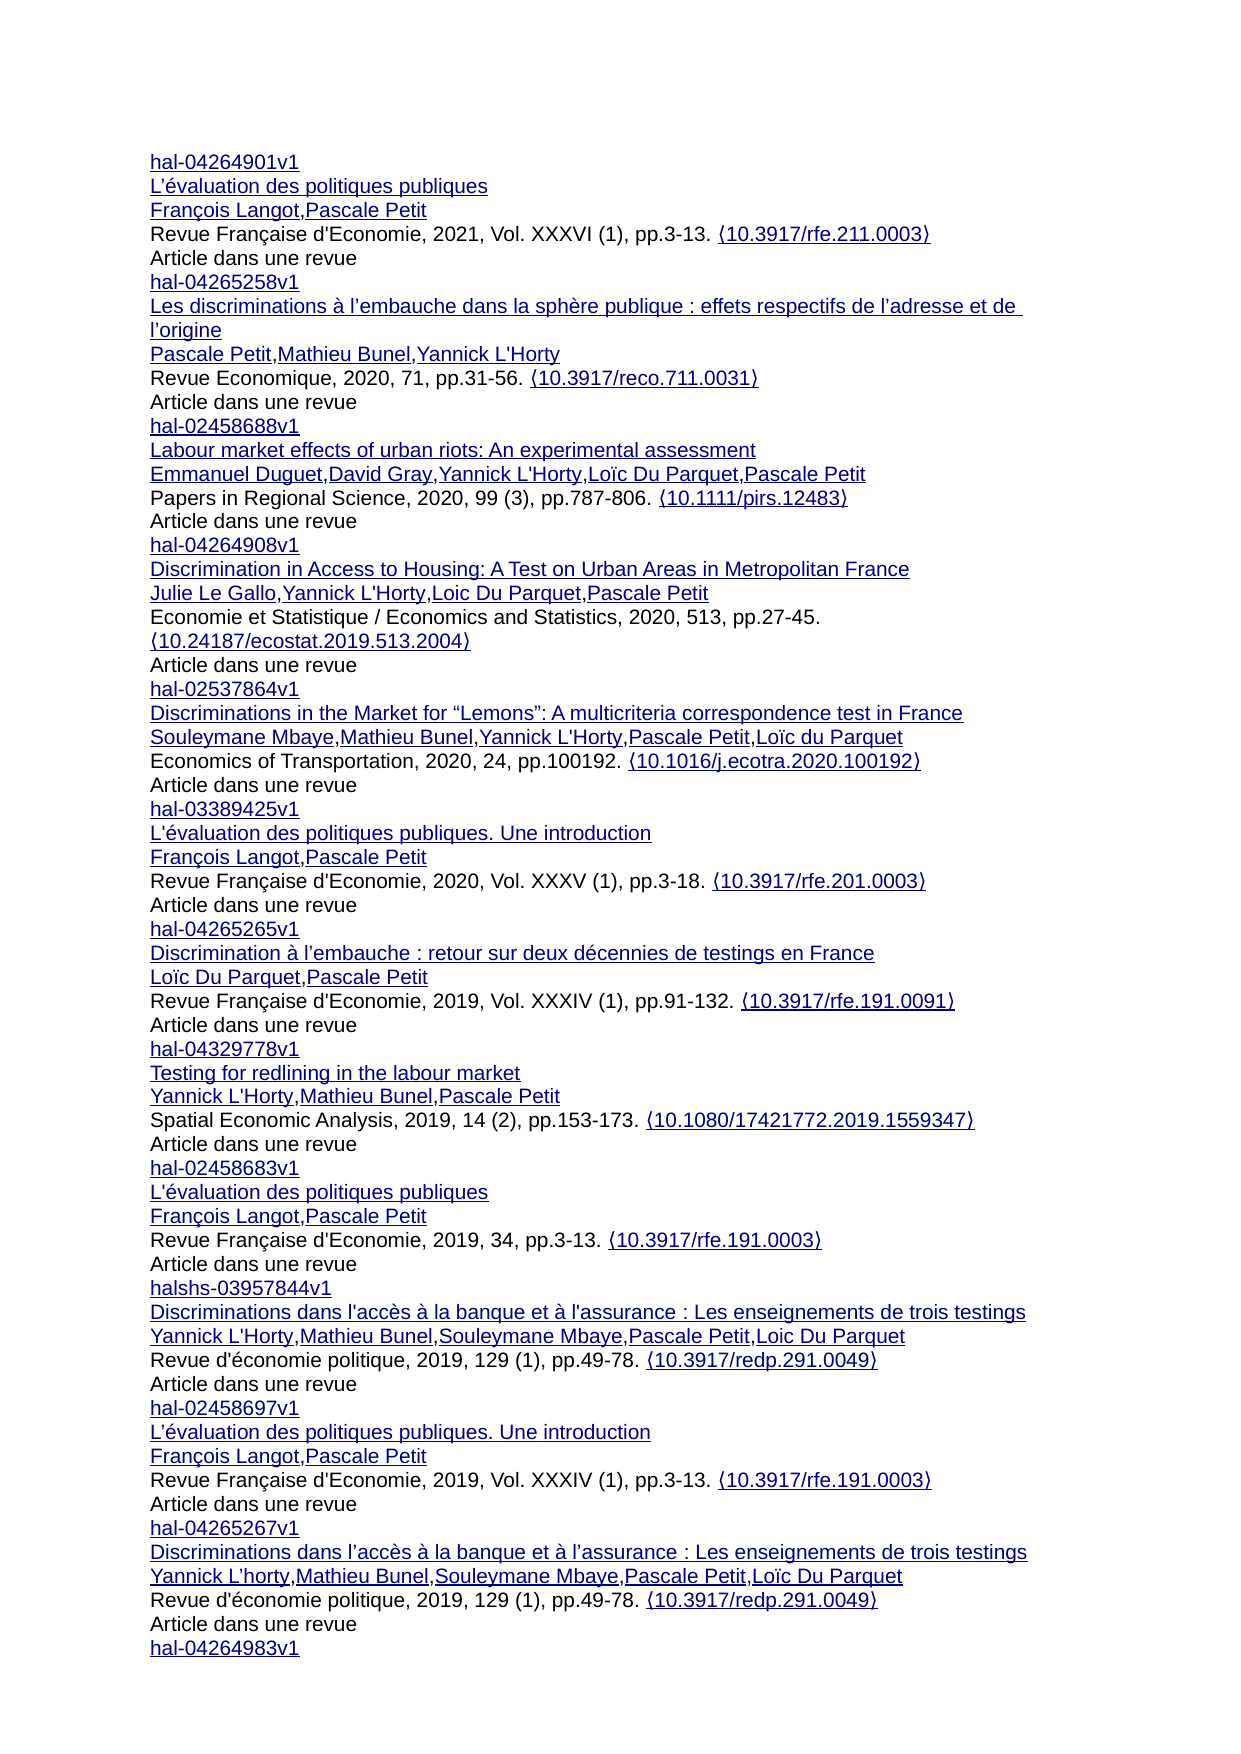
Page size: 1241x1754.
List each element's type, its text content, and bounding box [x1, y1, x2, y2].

table_cell L’évaluation des politiques publiques François Langot,Pascale Petit Revue Française d'Economie, 2021, Vol. XXXVI (1), pp.3-13. ⟨10.3917/rfe.211.0003⟩ Article dans une revue hal-04265258v1 [150, 174, 1090, 294]
table_cell L'évaluation des politiques publiques. Une introduction François Langot,Pascale Petit Revue Française d'Economie, 2020, Vol. XXXV (1), pp.3-18. ⟨10.3917/rfe.201.0003⟩ Article dans une revue hal-04265265v1 [150, 821, 1090, 941]
table_cell Discrimination à l’embauche : retour sur deux décennies de testings en France Loïc Du Parquet,Pascale Petit Revue Française d'Economie, 2019, Vol. XXXIV (1), pp.91-132. ⟨10.3917/rfe.191.0091⟩ Article dans une revue hal-04329778v1 [150, 941, 1090, 1060]
table_cell Discriminations dans l'accès à la banque et à l'assurance : Les enseignements de trois testings Yannick L'Horty,Mathieu Bunel,Souleymane Mbaye,Pascale Petit,Loic Du Parquet Revue d'économie politique, 2019, 129 (1), pp.49-78. ⟨10.3917/redp.291.0049⟩ Article dans une revue hal-02458697v1 [150, 1300, 1090, 1420]
table_cell Labour market effects of urban riots: An experimental assessment Emmanuel Duguet,David Gray,Yannick L'Horty,Loïc Du Parquet,Pascale Petit Papers in Regional Science, 2020, 99 (3), pp.787-806. ⟨10.1111/pirs.12483⟩ Article dans une revue hal-04264908v1 [150, 438, 1090, 557]
table_cell Discrimination in Access to Housing: A Test on Urban Areas in Metropolitan France Julie Le Gallo,Yannick L'Horty,Loic Du Parquet,Pascale Petit Economie et Statistique / Economics and Statistics, 2020, 513, pp.27-45. ⟨10.24187/ecostat.2019.513.2004⟩ Article dans une revue hal-02537864v1 [150, 557, 1090, 701]
table_cell Les discriminations à l’embauche dans la sphère publique : effets respectifs de l’adresse et de l’origine Pascale Petit,Mathieu Bunel,Yannick L'Horty Revue Economique, 2020, 71, pp.31-56. ⟨10.3917/reco.711.0031⟩ Article dans une revue hal-02458688v1 [150, 294, 1090, 437]
table_cell Testing for redlining in the labour market Yannick L'Horty,Mathieu Bunel,Pascale Petit Spatial Economic Analysis, 2019, 14 (2), pp.153-173. ⟨10.1080/17421772.2019.1559347⟩ Article dans une revue hal-02458683v1 [150, 1060, 1090, 1180]
table_cell Discriminations dans l’accès à la banque et à l’assurance : Les enseignements de trois testings Yannick L’horty,Mathieu Bunel,Souleymane Mbaye,Pascale Petit,Loïc Du Parquet Revue d'économie politique, 2019, 129 (1), pp.49-78. ⟨10.3917/redp.291.0049⟩ Article dans une revue hal-04264983v1 [150, 1540, 1090, 1659]
table_cell Discriminations in the Market for “Lemons”: A multicriteria correspondence test in France Souleymane Mbaye,Mathieu Bunel,Yannick L'Horty,Pascale Petit,Loïc du Parquet Economics of Transportation, 2020, 24, pp.100192. ⟨10.1016/j.ecotra.2020.100192⟩ Article dans une revue hal-03389425v1 [150, 701, 1090, 821]
table_cell L'évaluation des politiques publiques François Langot,Pascale Petit Revue Française d'Economie, 2019, 34, pp.3-13. ⟨10.3917/rfe.191.0003⟩ Article dans une revue halshs-03957844v1 [150, 1180, 1090, 1300]
table_cell hal-04264901v1 [150, 150, 1090, 174]
table_cell L’évaluation des politiques publiques. Une introduction François Langot,Pascale Petit Revue Française d'Economie, 2019, Vol. XXXIV (1), pp.3-13. ⟨10.3917/rfe.191.0003⟩ Article dans une revue hal-04265267v1 [150, 1420, 1090, 1539]
